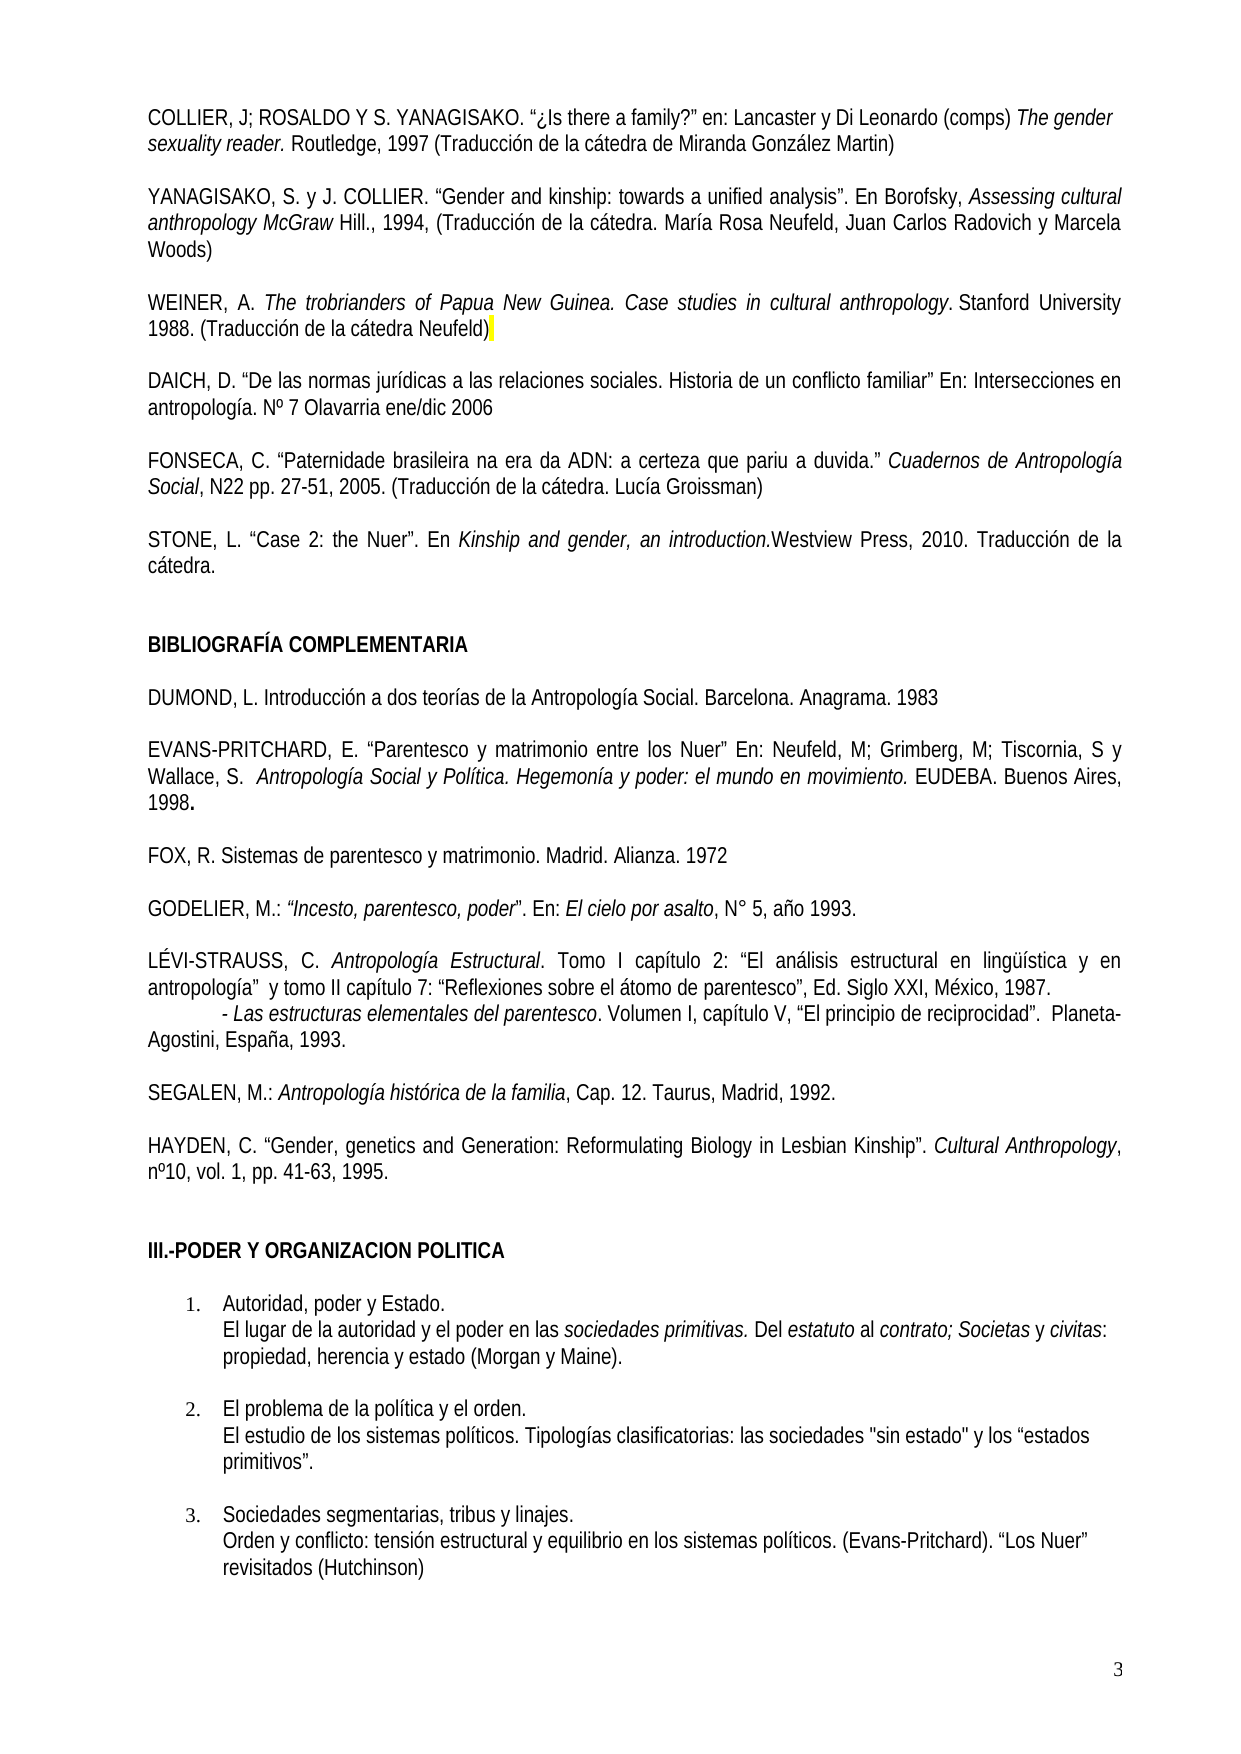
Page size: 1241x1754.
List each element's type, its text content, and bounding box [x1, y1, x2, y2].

text III.-PODER Y ORGANIZACION POLITICA [148, 1237, 1122, 1263]
text GODELIER, M.: “Incesto, parentesco, poder”. En: El cielo por asalto, N° 5, año 1993. [148, 894, 1122, 921]
list Sociedades segmentarias, tribus y linajes. Orden y conflicto: tensión estructural y equilibrio en los sistemas políticos. (Evans-Pritchard). “Los Nuer” revisitados (Hutchinson) [185, 1501, 1122, 1580]
text BIBLIOGRAFÍA COMPLEMENTARIA [148, 631, 1122, 657]
text LÉVI-STRAUSS, C. Antropología Estructural. Tomo I capítulo 2: “El análisis estructural en lingüística y en antropología” y tomo II capítulo 7: “Reflexiones sobre el átomo de parentesco”, Ed. Siglo XXI, México, 1987. [148, 947, 1122, 1000]
text COLLIER, J; ROSALDO y S. YANAGISAKO. “¿Is there a family?” en: Lancaster y Di Leonardo (comps) The gender sexuality reader. Routledge, 1997 (Traducción de la cátedra de Miranda González Martin) [148, 104, 1122, 157]
text Fox, R. Sistemas de parentesco y matrimonio. Madrid. Alianza. 1972 [148, 842, 1122, 868]
text WEINER, A. The trobrianders of Papua New Guinea. Case studies in cultural anthropology. Stanford University 1988. (Traducción de la cátedra Neufeld) [148, 288, 1122, 341]
text FONSECA, C. “Paternidade brasileira na era da ADN: a certeza que pariu a duvida.” Cuadernos de Antropología Social, N22 pp. 27-51, 2005. (Traducción de la cátedra. Lucía Groissman) [148, 447, 1122, 499]
text HAYDEN, C. “Gender, genetics and Generation: Reformulating Biology in Lesbian Kinship”. Cultural Anthropology, nº10, vol. 1, pp. 41-63, 1995. [148, 1132, 1122, 1184]
text DAICH, D. “De las normas jurídicas a las relaciones sociales. Historia de un conflicto familiar” En: Intersecciones en antropología. Nº 7 Olavarria ene/dic 2006 [148, 367, 1122, 420]
text STONE, L. “Case 2: the Nuer”. En Kinship and gender, an introduction.Westview Press, 2010. Traducción de la cátedra. [148, 526, 1122, 578]
text - Las estructuras elementales del parentesco. Volumen I, capítulo V, “El principio de reciprocidad”. Planeta-Agostini, España, 1993. [148, 1000, 1122, 1053]
text Dumond, L. Introducción a dos teorías de la Antropología Social. Barcelona. Anagrama. 1983 [148, 684, 1122, 710]
text SEGALEN, M.: Antropología histórica de la familia, Cap. 12. Taurus, Madrid, 1992. [148, 1079, 1122, 1105]
list Autoridad, poder y Estado. El lugar de la autoridad y el poder en las sociedades primitivas. Del estatuto al contrato; Societas y civitas: propiedad, herencia y estado (Morgan y Maine). [185, 1290, 1122, 1369]
text Evans-Pritchard, E. “Parentesco y matrimonio entre los Nuer” En: Neufeld, M; Grimberg, M; Tiscornia, S y Wallace, S. Antropología Social y Política. Hegemonía y poder: el mundo en movimiento. EUDEBA. Buenos Aires, 1998. [148, 736, 1122, 816]
list El problema de la política y el orden. El estudio de los sistemas políticos. Tipologías clasificatorias: las sociedades "sin estado" y los “estados primitivos”. [185, 1395, 1122, 1474]
text YANAGISAKO, S. y J. COLLIER. “Gender and kinship: towards a unified analysis”. En Borofsky, Assessing cultural anthropology McGraw Hill., 1994, (Traducción de la cátedra. María Rosa Neufeld, Juan Carlos Radovich y Marcela Woods) [148, 183, 1122, 262]
